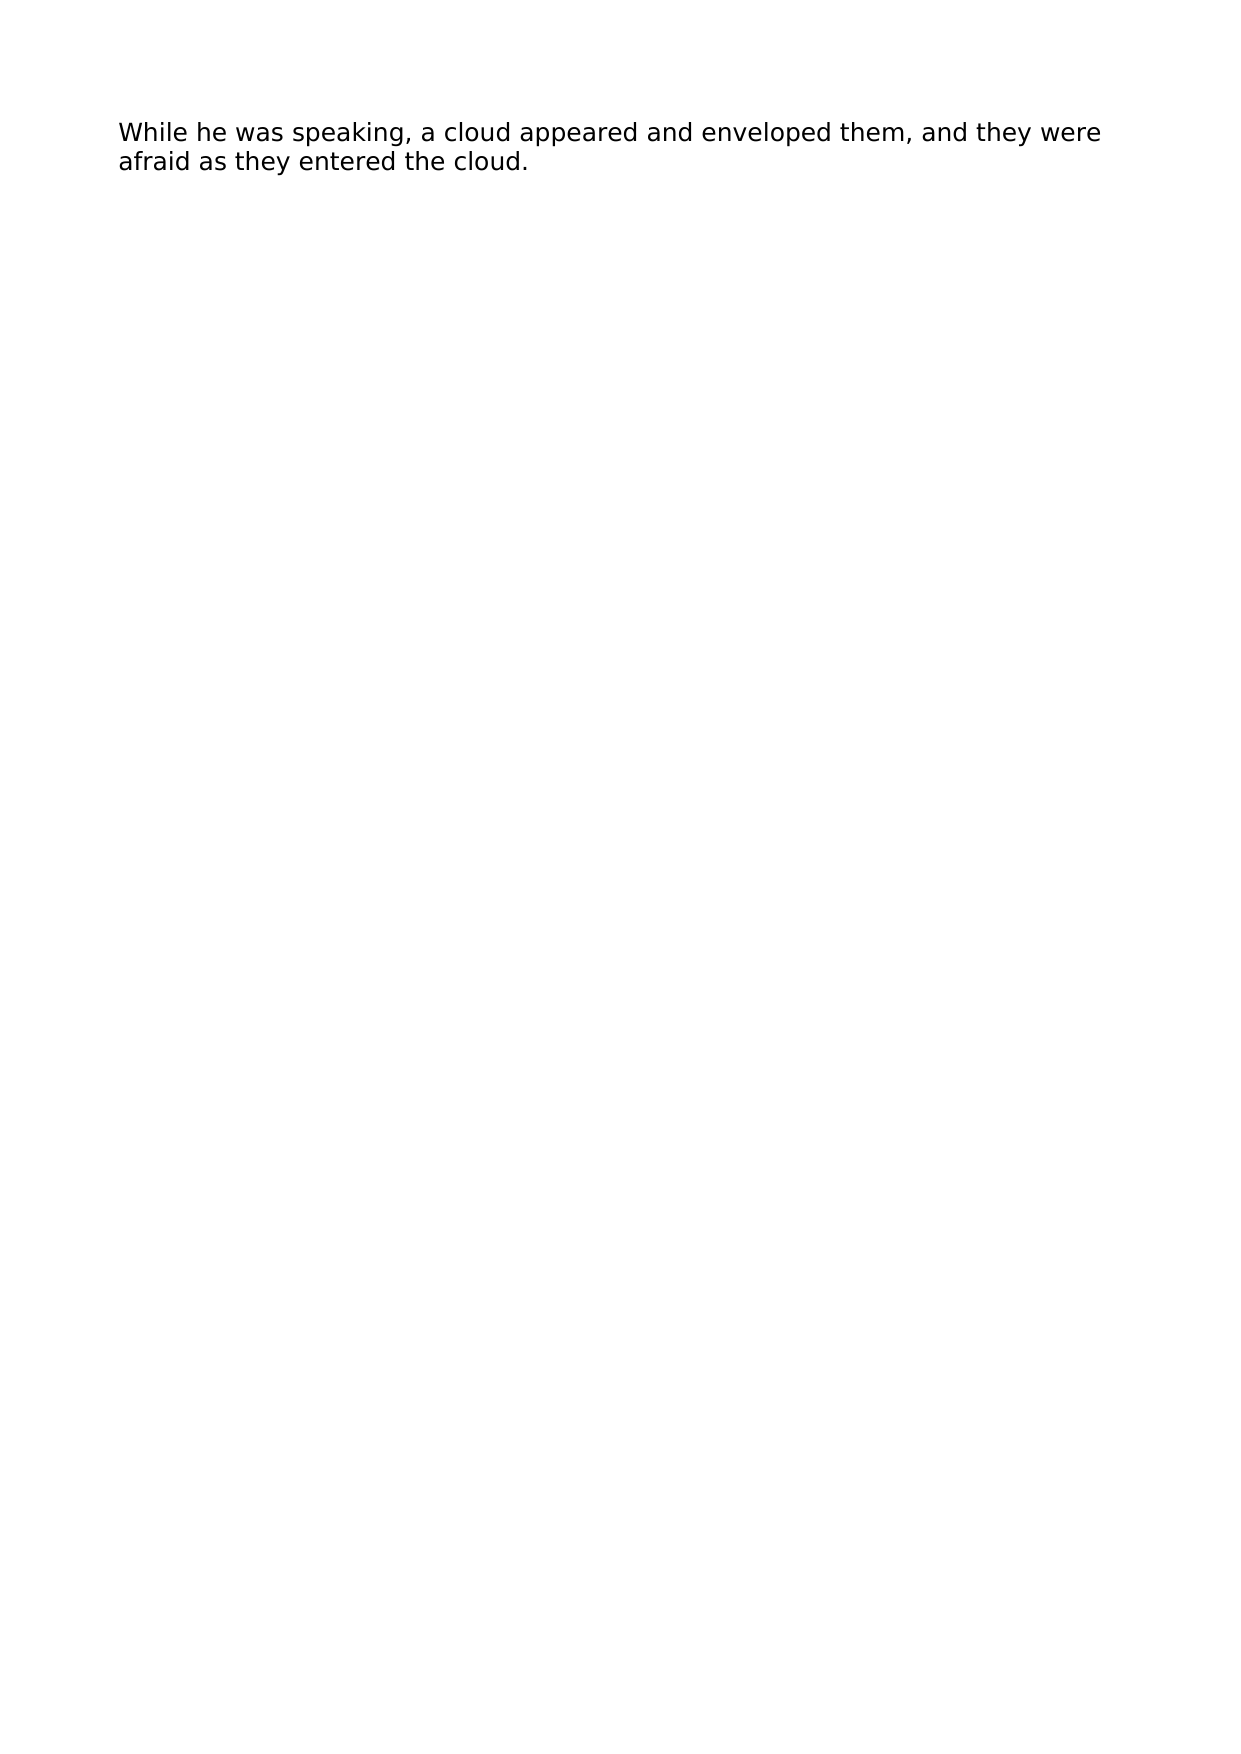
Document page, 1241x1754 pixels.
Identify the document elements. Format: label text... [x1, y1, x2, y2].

text While he was speaking, a cloud appeared and enveloped them, and they were afraid as they entered the cloud. [118, 118, 1122, 176]
